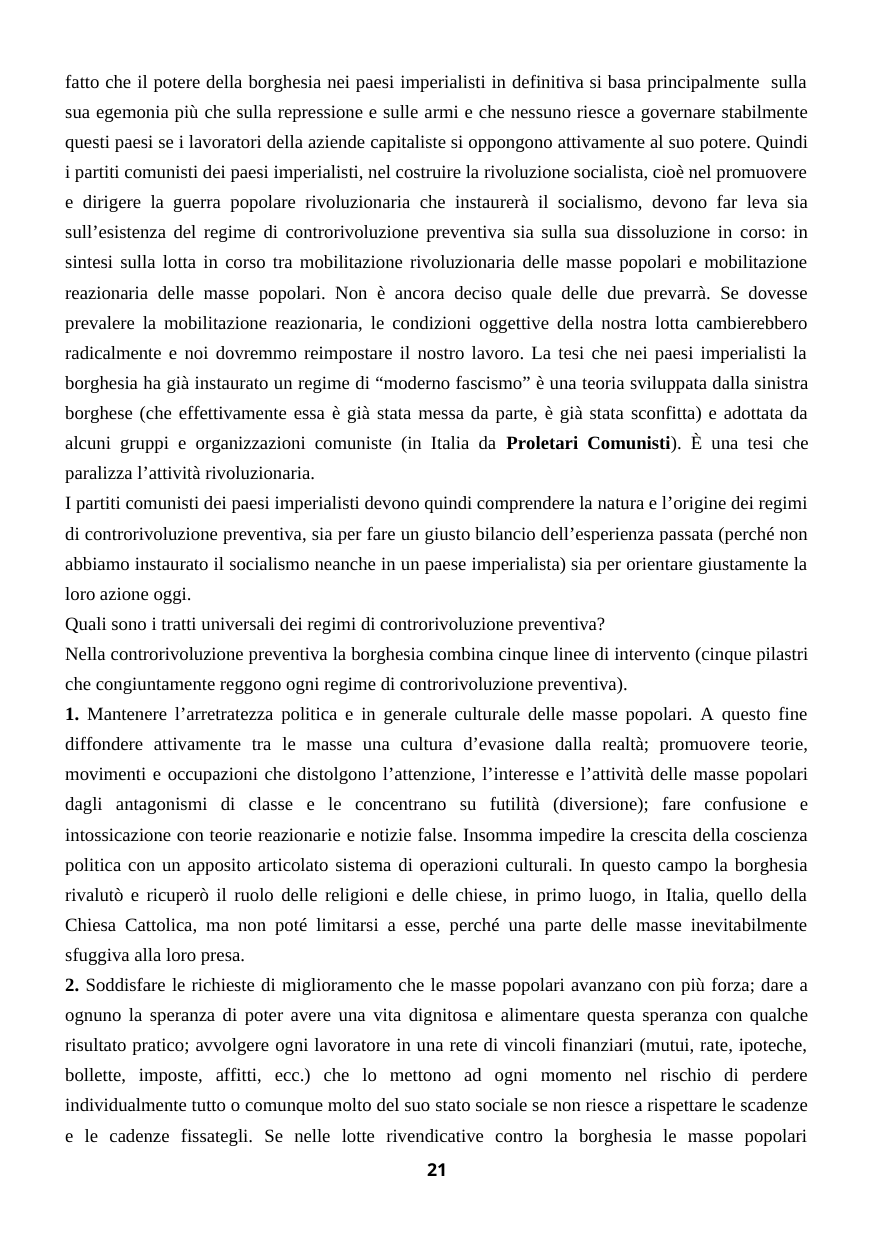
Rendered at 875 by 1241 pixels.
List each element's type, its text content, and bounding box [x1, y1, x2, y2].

text 2. Soddisfare le richieste di miglioramento che le masse popolari avanzano con più forza; dare a ognuno la speranza di poter avere una vita dignitosa e alimentare questa speranza con qualche risultato pratico; avvolgere ogni lavoratore in una rete di vincoli finanziari (mutui, rate, ipoteche, bollette, imposte, affitti, ecc.) che lo mettono ad ogni momento nel rischio di perdere individualmente tutto o comunque molto del suo stato sociale se non riesce a rispettare le scadenze e le cadenze fissategli. Se nelle lotte rivendicative contro la borghesia le masse popolari [65, 974, 809, 1146]
text fatto che il potere della borghesia nei paesi imperialisti in definitiva si basa principalmente sulla sua egemonia più che sulla repressione e sulle armi e che nessuno riesce a governare stabilmente questi paesi se i lavoratori della aziende capitaliste si oppongono attivamente al suo potere. Quindi i partiti comunisti dei paesi imperialisti, nel costruire la rivoluzione socialista, cioè nel promuovere e dirigere la guerra popolare rivoluzionaria che instaurerà il socialismo, devono far leva sia sull’esistenza del regime di controrivoluzione preventiva sia sulla sua dissoluzione in corso: in sintesi sulla lotta in corso tra mobilitazione rivoluzionaria delle masse popolari e mobilitazione reazionaria delle masse popolari. Non è ancora deciso quale delle due prevarrà. Se dovesse prevalere la mobilitazione reazionaria, le condizioni oggettive della nostra lotta cambierebbero radicalmente e noi dovremmo reimpostare il nostro lavoro. La tesi che nei paesi imperialisti la borghesia ha già instaurato un regime di “moderno fascismo” è una teoria sviluppata dalla sinistra borghese (che effettivamente essa è già stata messa da parte, è già stata sconfitta) e adottata da alcuni gruppi e organizzazioni comuniste (in Italia da Proletari Comunisti). È una tesi che paralizza l’attività rivoluzionaria. [65, 71, 809, 484]
text Quali sono i tratti universali dei regimi di controrivoluzione preventiva? [65, 613, 809, 634]
text Nella controrivoluzione preventiva la borghesia combina cinque linee di intervento (cinque pilastri che congiuntamente reggono ogni regime di controrivoluzione preventiva). [65, 643, 809, 694]
text 1. Mantenere l’arretratezza politica e in generale culturale delle masse popolari. A questo fine diffondere attivamente tra le masse una cultura d’evasione dalla realtà; promuovere teorie, movimenti e occupazioni che distolgono l’attenzione, l’interesse e l’attività delle masse popolari dagli antagonismi di classe e le concentrano su futilità (diversione); fare confusione e intossicazione con teorie reazionarie e notizie false. Insomma impedire la crescita della coscienza politica con un apposito articolato sistema di operazioni culturali. In questo campo la borghesia rivalutò e ricuperò il ruolo delle religioni e delle chiese, in primo luogo, in Italia, quello della Chiesa Cattolica, ma non poté limitarsi a esse, perché una parte delle masse inevitabilmente sfuggiva alla loro presa. [65, 703, 809, 965]
text I partiti comunisti dei paesi imperialisti devono quindi comprendere la natura e l’origine dei regimi di controrivoluzione preventiva, sia per fare un giusto bilancio dell’esperienza passata (perché non abbiamo instaurato il socialismo neanche in un paese imperialista) sia per orientare giustamente la loro azione oggi. [65, 492, 809, 604]
